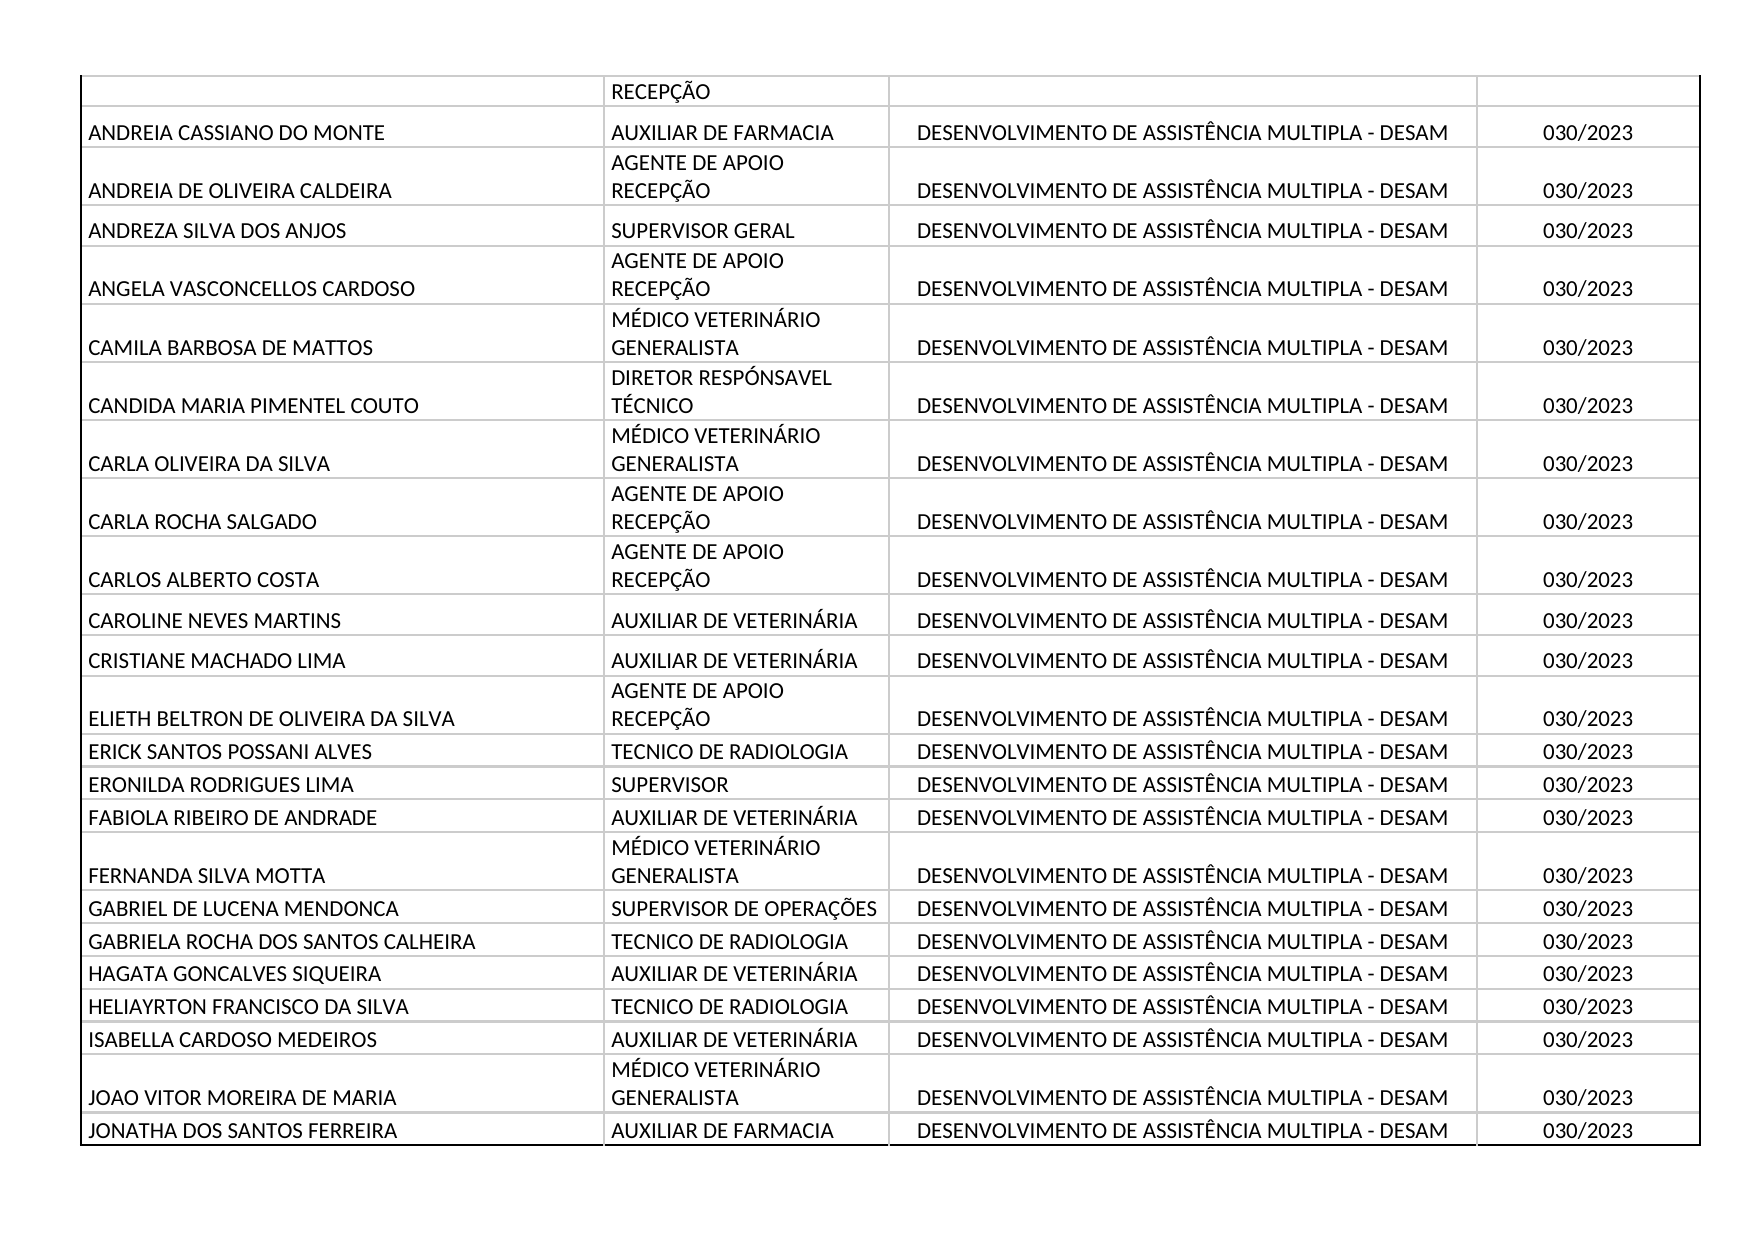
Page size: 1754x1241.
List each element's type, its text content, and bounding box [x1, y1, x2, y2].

table_cell HAGATA GONCALVES SIQUEIRA [82, 957, 603, 988]
table_cell 030/2023 [1478, 800, 1699, 831]
table_cell AUXILIAR DE VETERINÁRIA [605, 1023, 888, 1053]
table_cell 030/2023 [1478, 1114, 1699, 1144]
table_cell 030/2023 [1478, 833, 1699, 889]
table_cell 030/2023 [1478, 595, 1699, 634]
table_cell MÉDICO VETERINÁRIO GENERALISTA [605, 305, 888, 361]
table_cell DESENVOLVIMENTO DE ASSISTÊNCIA MULTIPLA - DESAM [890, 957, 1476, 988]
table_cell SUPERVISOR GERAL [605, 206, 888, 244]
table_cell DESENVOLVIMENTO DE ASSISTÊNCIA MULTIPLA - DESAM [890, 363, 1476, 419]
table_cell TECNICO DE RADIOLOGIA [605, 924, 888, 955]
table_cell 030/2023 [1478, 247, 1699, 303]
table_cell AUXILIAR DE VETERINÁRIA [605, 595, 888, 634]
table_cell ELIETH BELTRON DE OLIVEIRA DA SILVA [82, 677, 603, 733]
table_cell AGENTE DE APOIO RECEPÇÃO [605, 537, 888, 593]
table_cell 030/2023 [1478, 957, 1699, 988]
table_cell 030/2023 [1478, 206, 1699, 244]
table_cell CAMILA BARBOSA DE MATTOS [82, 305, 603, 361]
table_cell FERNANDA SILVA MOTTA [82, 833, 603, 889]
table_cell CARLOS ALBERTO COSTA [82, 537, 603, 593]
table_cell ERONILDA RODRIGUES LIMA [82, 768, 603, 798]
table_cell ANDREZA SILVA DOS ANJOS [82, 206, 603, 244]
table_cell HELIAYRTON FRANCISCO DA SILVA [82, 990, 603, 1020]
table_cell DESENVOLVIMENTO DE ASSISTÊNCIA MULTIPLA - DESAM [890, 421, 1476, 477]
table_cell AGENTE DE APOIO RECEPÇÃO [605, 247, 888, 303]
table_cell 030/2023 [1478, 768, 1699, 798]
table_cell 030/2023 [1478, 107, 1699, 146]
table_cell DESENVOLVIMENTO DE ASSISTÊNCIA MULTIPLA - DESAM [890, 537, 1476, 593]
table_cell JONATHA DOS SANTOS FERREIRA [82, 1114, 603, 1144]
table_cell DESENVOLVIMENTO DE ASSISTÊNCIA MULTIPLA - DESAM [890, 595, 1476, 634]
table_cell DESENVOLVIMENTO DE ASSISTÊNCIA MULTIPLA - DESAM [890, 990, 1476, 1020]
table_cell DESENVOLVIMENTO DE ASSISTÊNCIA MULTIPLA - DESAM [890, 247, 1476, 303]
table_cell DIRETOR RESPÓNSAVEL TÉCNICO [605, 363, 888, 419]
table_cell DESENVOLVIMENTO DE ASSISTÊNCIA MULTIPLA - DESAM [890, 636, 1476, 674]
table_cell TECNICO DE RADIOLOGIA [605, 735, 888, 765]
table_cell MÉDICO VETERINÁRIO GENERALISTA [605, 1055, 888, 1111]
table_cell 030/2023 [1478, 421, 1699, 477]
table_cell DESENVOLVIMENTO DE ASSISTÊNCIA MULTIPLA - DESAM [890, 148, 1476, 204]
table_cell DESENVOLVIMENTO DE ASSISTÊNCIA MULTIPLA - DESAM [890, 1023, 1476, 1053]
table_cell 030/2023 [1478, 990, 1699, 1020]
table_cell DESENVOLVIMENTO DE ASSISTÊNCIA MULTIPLA - DESAM [890, 768, 1476, 798]
table_cell [82, 77, 603, 105]
table_cell 030/2023 [1478, 537, 1699, 593]
table_cell DESENVOLVIMENTO DE ASSISTÊNCIA MULTIPLA - DESAM [890, 305, 1476, 361]
table_cell 030/2023 [1478, 1023, 1699, 1053]
table_cell TECNICO DE RADIOLOGIA [605, 990, 888, 1020]
table_cell SUPERVISOR DE OPERAÇÕES [605, 891, 888, 922]
table_cell 030/2023 [1478, 677, 1699, 733]
table_cell DESENVOLVIMENTO DE ASSISTÊNCIA MULTIPLA - DESAM [890, 1114, 1476, 1144]
table_cell DESENVOLVIMENTO DE ASSISTÊNCIA MULTIPLA - DESAM [890, 479, 1476, 535]
table_cell 030/2023 [1478, 479, 1699, 535]
table_cell DESENVOLVIMENTO DE ASSISTÊNCIA MULTIPLA - DESAM [890, 1055, 1476, 1111]
table_cell AUXILIAR DE VETERINÁRIA [605, 957, 888, 988]
table_cell DESENVOLVIMENTO DE ASSISTÊNCIA MULTIPLA - DESAM [890, 735, 1476, 765]
table_cell 030/2023 [1478, 924, 1699, 955]
table_cell DESENVOLVIMENTO DE ASSISTÊNCIA MULTIPLA - DESAM [890, 107, 1476, 146]
table_cell ANDREIA DE OLIVEIRA CALDEIRA [82, 148, 603, 204]
table_cell 030/2023 [1478, 636, 1699, 674]
table_cell 030/2023 [1478, 148, 1699, 204]
table_cell 030/2023 [1478, 305, 1699, 361]
table_cell CARLA ROCHA SALGADO [82, 479, 603, 535]
table_cell DESENVOLVIMENTO DE ASSISTÊNCIA MULTIPLA - DESAM [890, 891, 1476, 922]
table_cell AGENTE DE APOIO RECEPÇÃO [605, 677, 888, 733]
table_cell CRISTIANE MACHADO LIMA [82, 636, 603, 674]
table_cell 030/2023 [1478, 1055, 1699, 1111]
table_cell RECEPÇÃO [605, 77, 888, 105]
table_cell [890, 77, 1476, 105]
table_cell AUXILIAR DE VETERINÁRIA [605, 800, 888, 831]
table_cell GABRIELA ROCHA DOS SANTOS CALHEIRA [82, 924, 603, 955]
table_cell GABRIEL DE LUCENA MENDONCA [82, 891, 603, 922]
table_cell MÉDICO VETERINÁRIO GENERALISTA [605, 833, 888, 889]
table_cell CANDIDA MARIA PIMENTEL COUTO [82, 363, 603, 419]
table_cell 030/2023 [1478, 891, 1699, 922]
table_cell 030/2023 [1478, 363, 1699, 419]
table_cell [1478, 77, 1699, 105]
table_cell ANGELA VASCONCELLOS CARDOSO [82, 247, 603, 303]
table_cell DESENVOLVIMENTO DE ASSISTÊNCIA MULTIPLA - DESAM [890, 206, 1476, 244]
table_cell DESENVOLVIMENTO DE ASSISTÊNCIA MULTIPLA - DESAM [890, 800, 1476, 831]
table_cell AUXILIAR DE FARMACIA [605, 1114, 888, 1144]
table_cell ANDREIA CASSIANO DO MONTE [82, 107, 603, 146]
table_cell DESENVOLVIMENTO DE ASSISTÊNCIA MULTIPLA - DESAM [890, 833, 1476, 889]
table_cell AUXILIAR DE VETERINÁRIA [605, 636, 888, 674]
table_cell CAROLINE NEVES MARTINS [82, 595, 603, 634]
table_cell AGENTE DE APOIO RECEPÇÃO [605, 148, 888, 204]
table_cell MÉDICO VETERINÁRIO GENERALISTA [605, 421, 888, 477]
table_cell SUPERVISOR [605, 768, 888, 798]
table_cell AUXILIAR DE FARMACIA [605, 107, 888, 146]
table_cell CARLA OLIVEIRA DA SILVA [82, 421, 603, 477]
table_cell DESENVOLVIMENTO DE ASSISTÊNCIA MULTIPLA - DESAM [890, 924, 1476, 955]
table_cell DESENVOLVIMENTO DE ASSISTÊNCIA MULTIPLA - DESAM [890, 677, 1476, 733]
table_cell 030/2023 [1478, 735, 1699, 765]
table_cell FABIOLA RIBEIRO DE ANDRADE [82, 800, 603, 831]
table_cell ISABELLA CARDOSO MEDEIROS [82, 1023, 603, 1053]
table_cell ERICK SANTOS POSSANI ALVES [82, 735, 603, 765]
table_cell AGENTE DE APOIO RECEPÇÃO [605, 479, 888, 535]
table_cell JOAO VITOR MOREIRA DE MARIA [82, 1055, 603, 1111]
